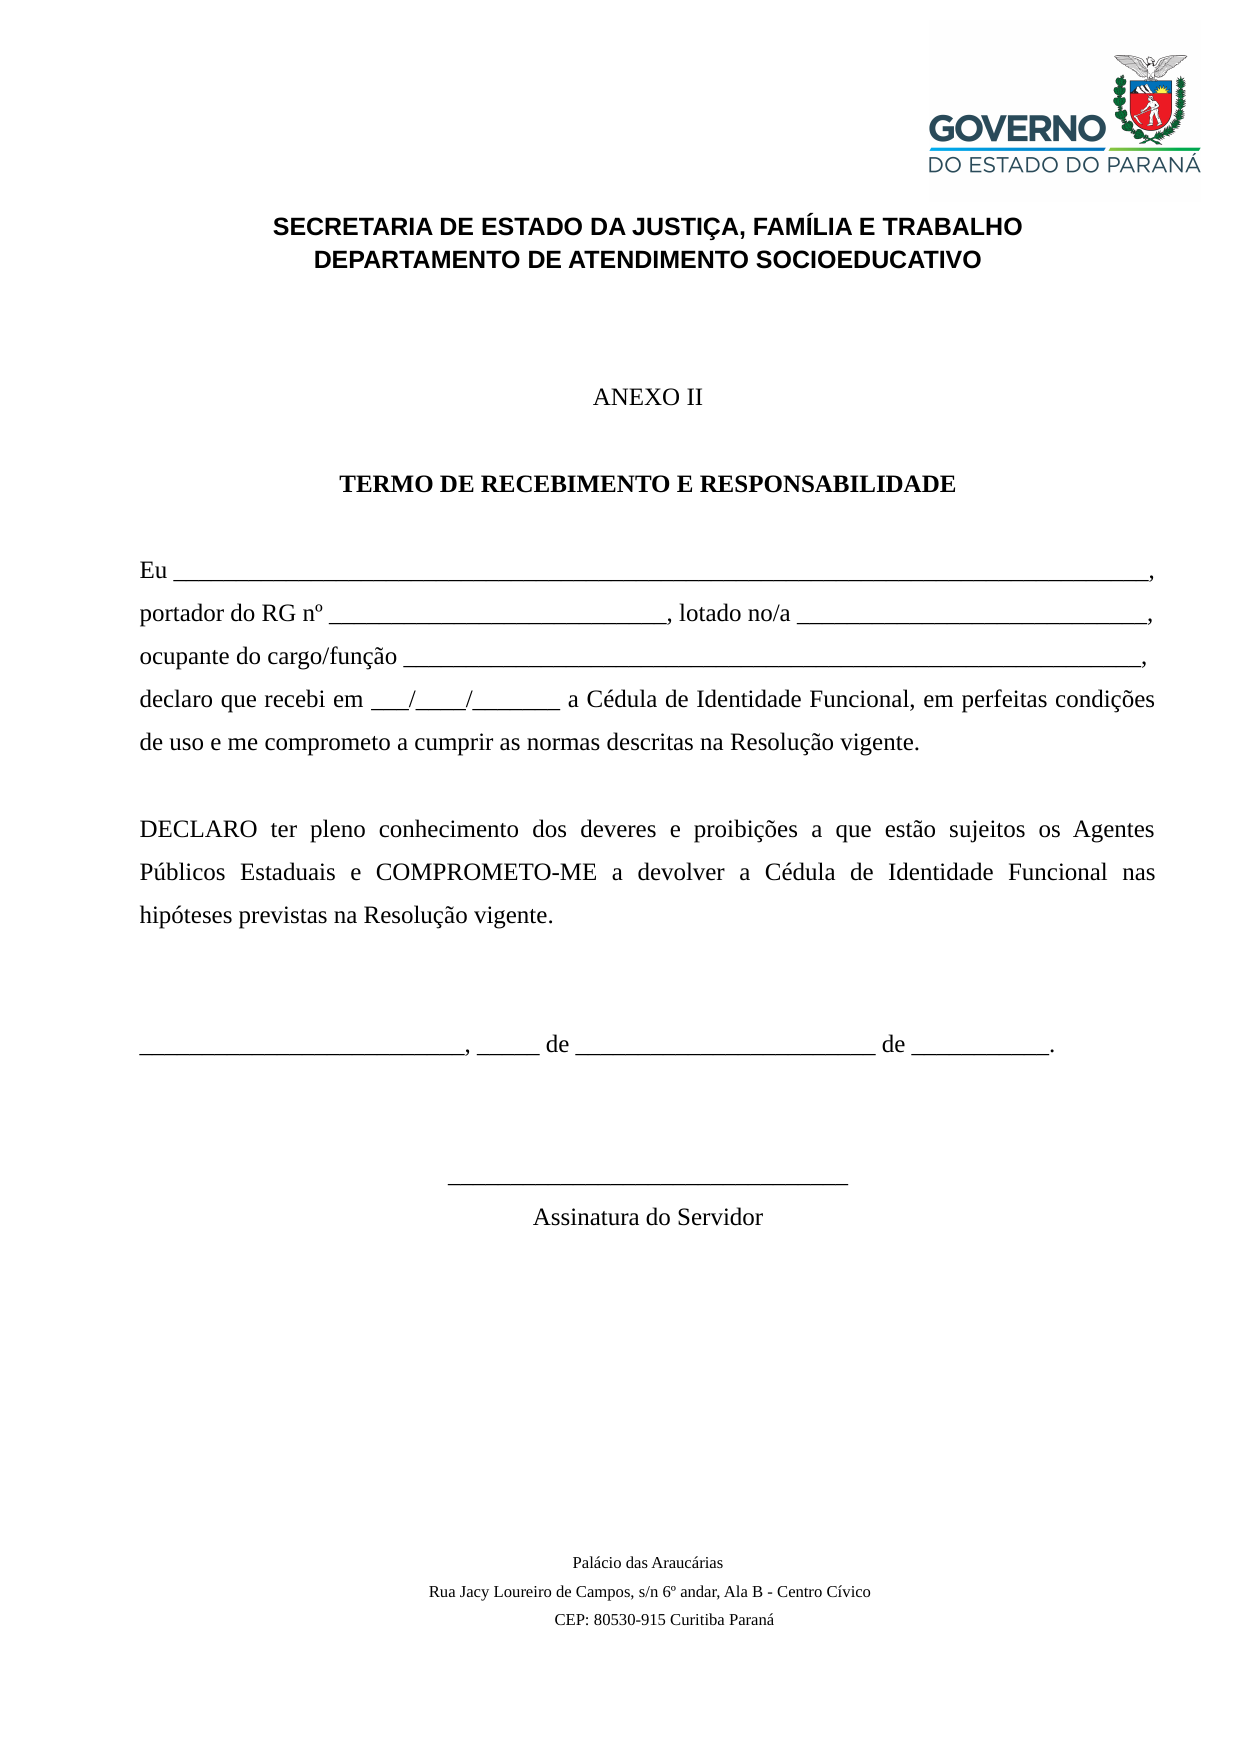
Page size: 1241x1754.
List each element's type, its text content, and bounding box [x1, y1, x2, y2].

text TERMO DE RECEBIMENTO E RESPONSABILIDADE [139, 469, 1156, 497]
text ANEXO II [139, 382, 1156, 411]
text Eu ______________________________________________________________________________, [139, 555, 1156, 584]
picture [928, 20, 1202, 202]
text DECLARO ter pleno conhecimento dos deveres e proibições a que estão sujeitos os Agentes Públicos Estaduais e COMPROMETO-ME a devolver a Cédula de Identidade Funcional nas hipóteses previstas na Resolução vigente. [139, 814, 1156, 929]
text ocupante do cargo/função ___________________________________________________________, [139, 641, 1156, 670]
text __________________________, _____ de ________________________ de ___________. [139, 1029, 1156, 1058]
text ________________________________ [139, 1159, 1156, 1187]
text Assinatura do Servidor [139, 1202, 1156, 1231]
text declaro que recebi em ___/____/_______ a Cédula de Identidade Funcional, em perfeitas condições de uso e me comprometo a cumprir as normas descritas na Resolução vigente. [139, 684, 1156, 756]
text portador do RG nº ___________________________, lotado no/a ____________________________, [139, 598, 1156, 627]
